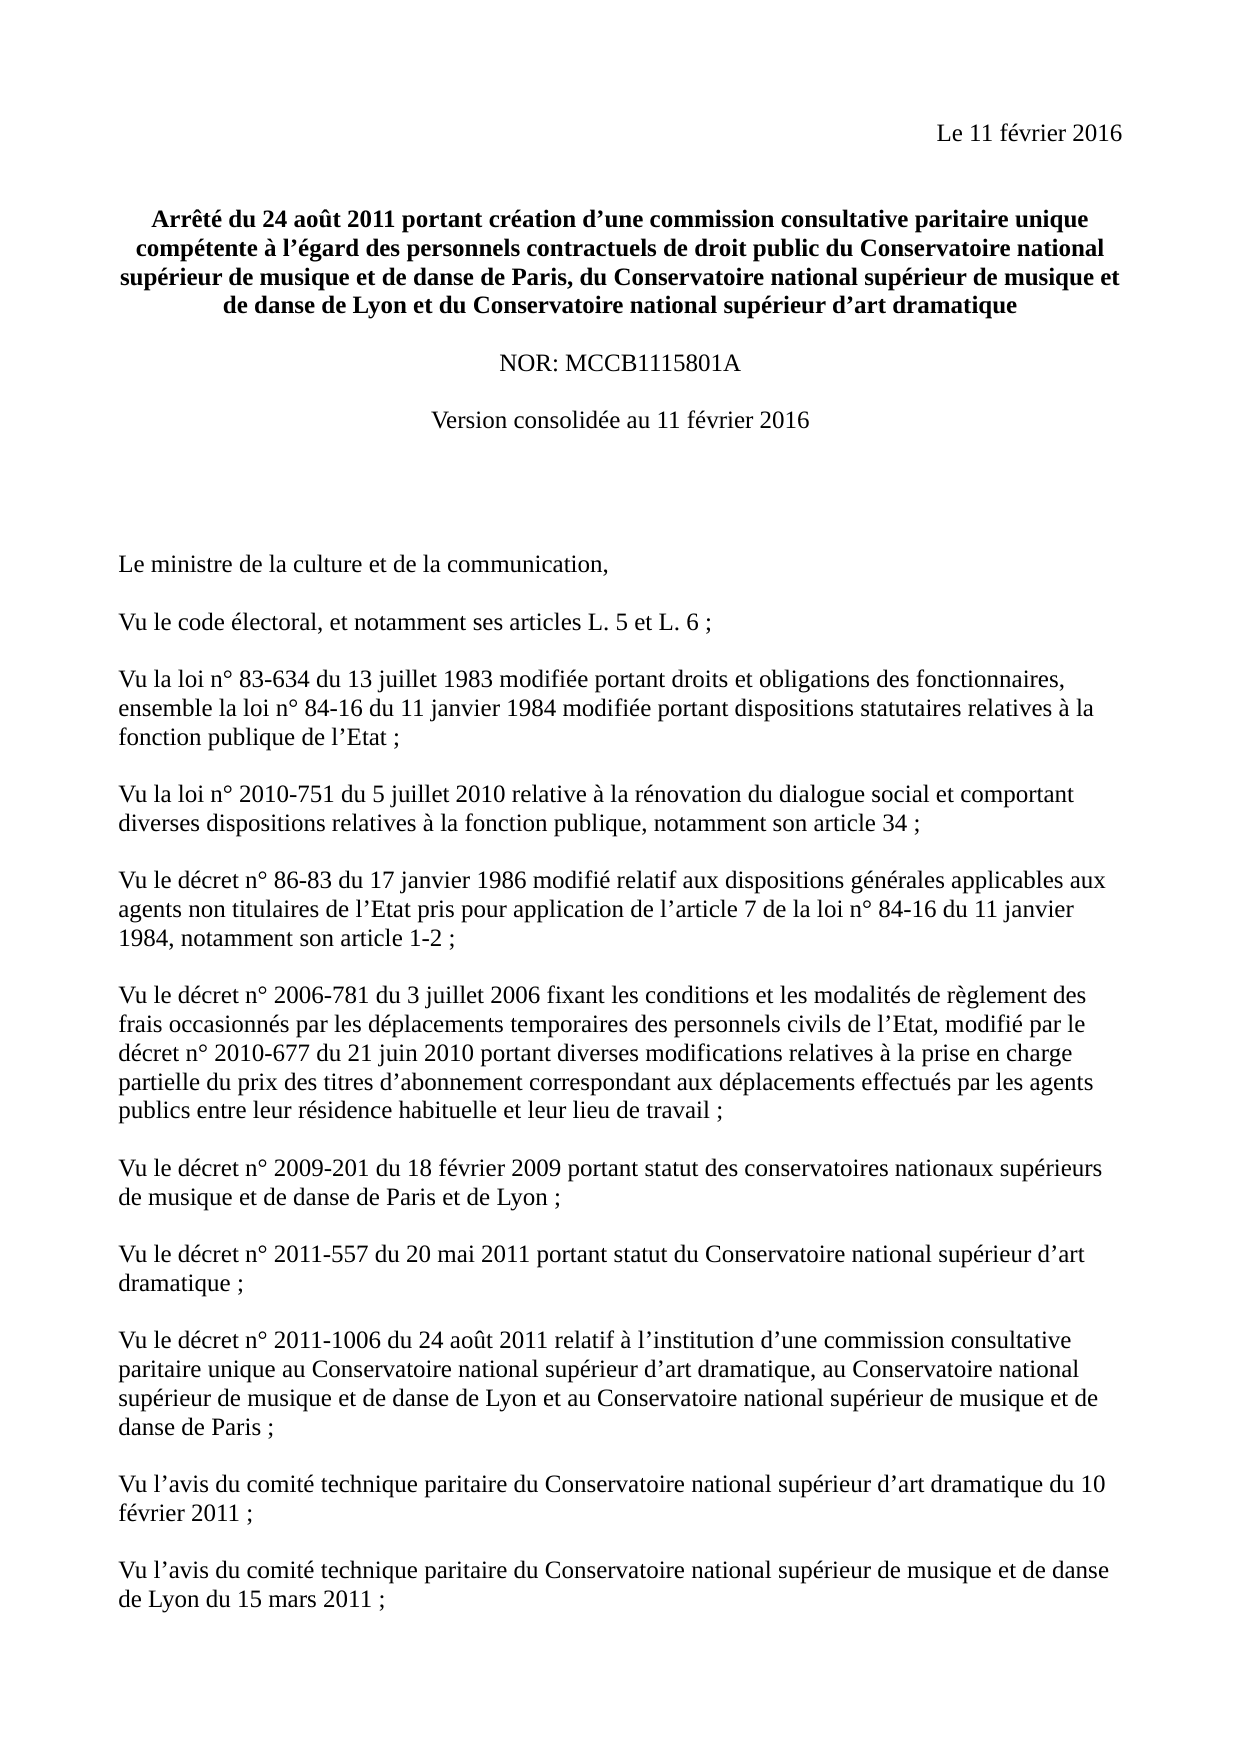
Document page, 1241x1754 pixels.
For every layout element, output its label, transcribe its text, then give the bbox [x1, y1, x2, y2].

text Vu la loi n° 83-634 du 13 juillet 1983 modifiée portant droits et obligations des fonctionnaires, ensemble la loi n° 84-16 du 11 janvier 1984 modifiée portant dispositions statutaires relatives à la fonction publique de l’Etat ; [118, 664, 1122, 751]
text Vu le décret n° 2009-201 du 18 février 2009 portant statut des conservatoires nationaux supérieurs de musique et de danse de Paris et de Lyon ; [118, 1153, 1122, 1211]
text Vu le code électoral, et notamment ses articles L. 5 et L. 6 ; [118, 607, 1122, 636]
text Version consolidée au 11 février 2016 [118, 406, 1122, 434]
text Vu l’avis du comité technique paritaire du Conservatoire national supérieur de musique et de danse de Lyon du 15 mars 2011 ; [118, 1556, 1122, 1613]
text Le ministre de la culture et de la communication, [118, 549, 1122, 578]
text Vu le décret n° 2006-781 du 3 juillet 2006 fixant les conditions et les modalités de règlement des frais occasionnés par les déplacements temporaires des personnels civils de l’Etat, modifié par le décret n° 2010-677 du 21 juin 2010 portant diverses modifications relatives à la prise en charge partielle du prix des titres d’abonnement correspondant aux déplacements effectués par les agents publics entre leur résidence habituelle et leur lieu de travail ; [118, 981, 1122, 1124]
text Arrêté du 24 août 2011 portant création d’une commission consultative paritaire unique compétente à l’égard des personnels contractuels de droit public du Conservatoire national supérieur de musique et de danse de Paris, du Conservatoire national supérieur de musique et de danse de Lyon et du Conservatoire national supérieur d’art dramatique [118, 204, 1122, 319]
text Vu le décret n° 2011-557 du 20 mai 2011 portant statut du Conservatoire national supérieur d’art dramatique ; [118, 1239, 1122, 1297]
text Vu le décret n° 2011-1006 du 24 août 2011 relatif à l’institution d’une commission consultative paritaire unique au Conservatoire national supérieur d’art dramatique, au Conservatoire national supérieur de musique et de danse de Lyon et au Conservatoire national supérieur de musique et de danse de Paris ; [118, 1326, 1122, 1441]
text Vu le décret n° 86-83 du 17 janvier 1986 modifié relatif aux dispositions générales applicables aux agents non titulaires de l’Etat pris pour application de l’article 7 de la loi n° 84-16 du 11 janvier 1984, notamment son article 1-2 ; [118, 866, 1122, 952]
text Vu la loi n° 2010-751 du 5 juillet 2010 relative à la rénovation du dialogue social et comportant diverses dispositions relatives à la fonction publique, notamment son article 34 ; [118, 779, 1122, 837]
text NOR: MCCB1115801A [118, 348, 1122, 377]
text Vu l’avis du comité technique paritaire du Conservatoire national supérieur d’art dramatique du 10 février 2011 ; [118, 1469, 1122, 1527]
text Le 11 février 2016 [118, 118, 1122, 147]
